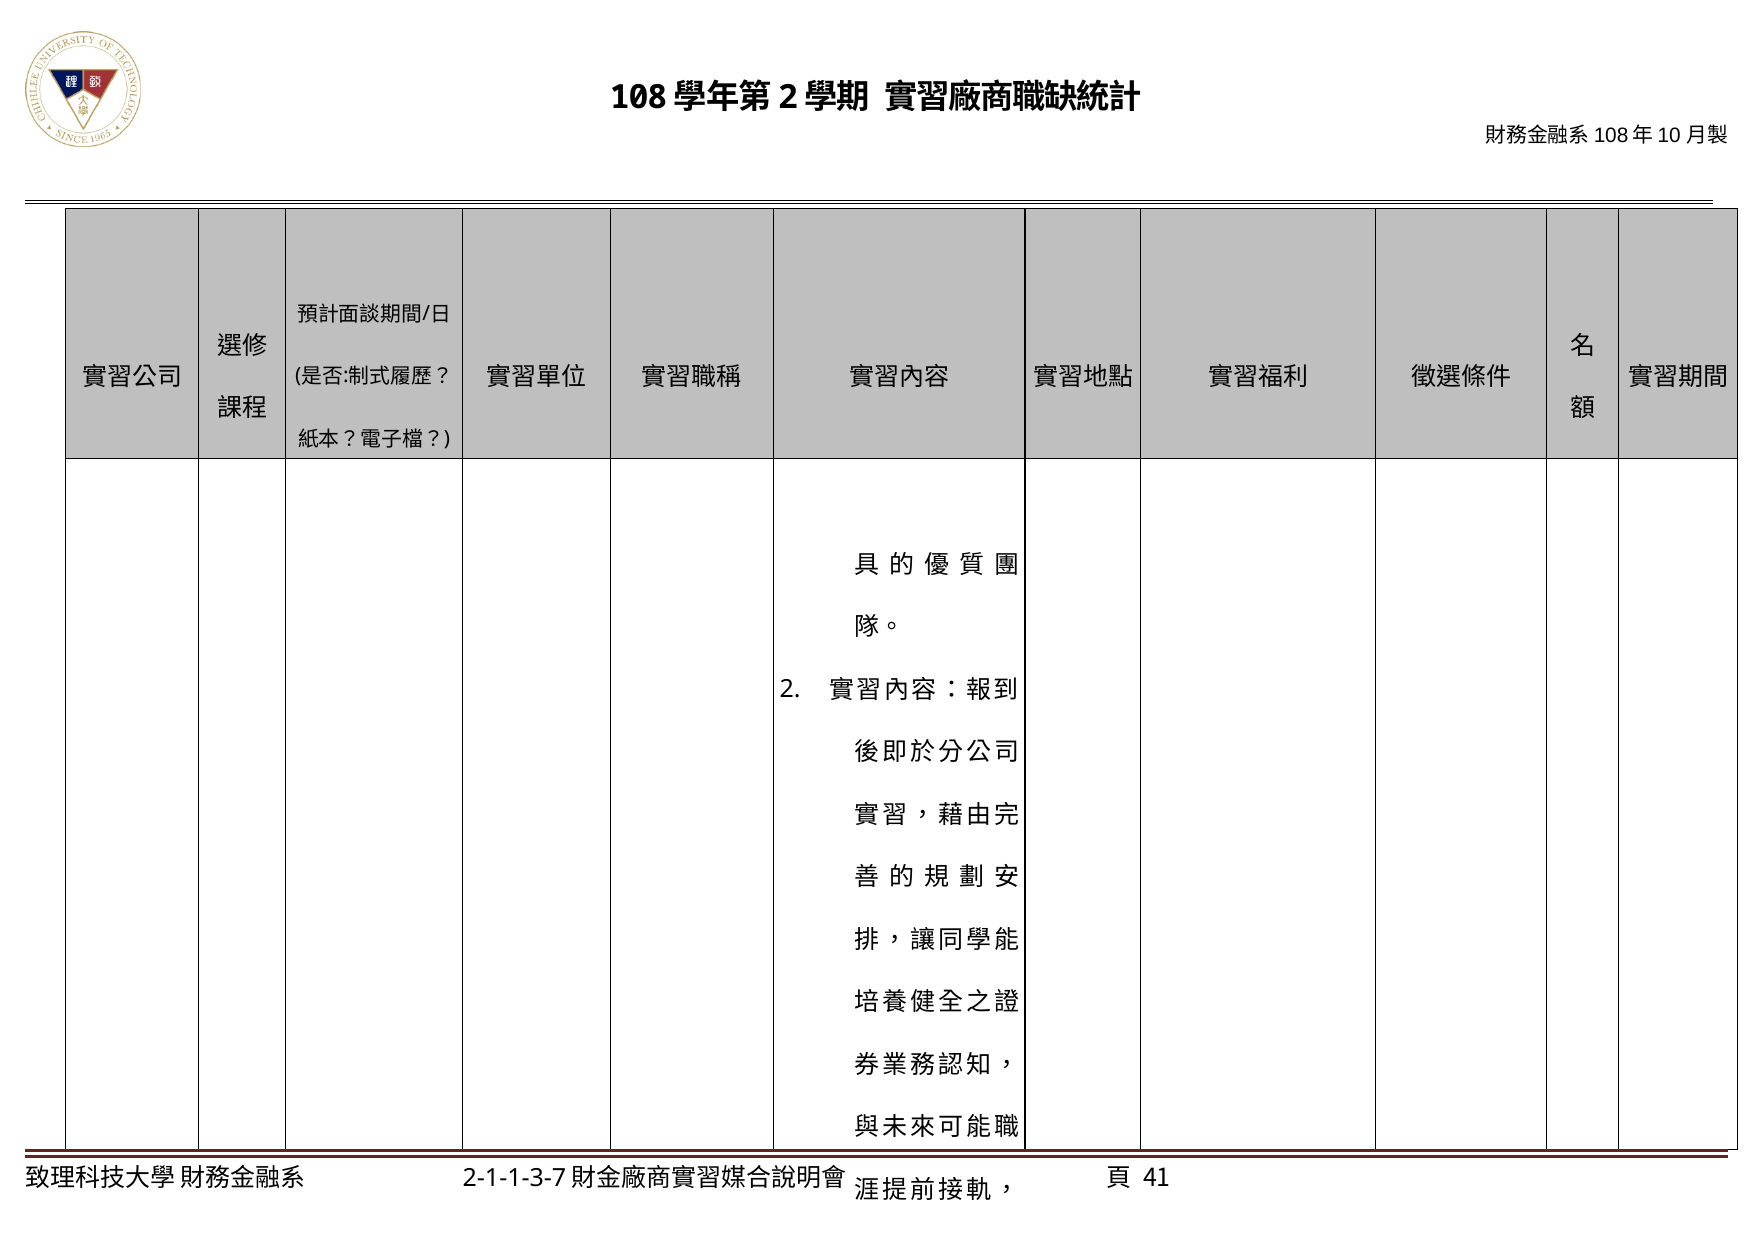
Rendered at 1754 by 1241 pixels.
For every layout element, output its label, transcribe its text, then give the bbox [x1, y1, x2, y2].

table_header 實習內容 [774, 209, 1024, 458]
table_cell 專業訓練：透過專業訓練課程內容，並請資深同仁/主管分享個人職涯歷程，提供指 導及工作上的支援，一同建立專業與熱情兼具的優質團隊。 實習內容：報到後即於分公司實習，藉由完善的規劃安排，讓同學能培養健全之證券業務認知，與未來可能職涯提前接軌，對金融商品有更深層的認識。 [774, 459, 1024, 1149]
table_cell [463, 459, 610, 1149]
table_header 實習職稱 [611, 209, 773, 458]
table_cell [199, 459, 285, 1149]
table_header 徵選條件 [1376, 209, 1546, 458]
table_cell [1141, 459, 1375, 1149]
table_header 實習福利 [1141, 209, 1375, 458]
table_header 預計面談期間/日 (是否:制式履歷？ 紙本？電子檔？) [286, 209, 462, 458]
table_header 名額 [1547, 209, 1618, 458]
table_header 實習期間 [1619, 209, 1737, 458]
table_cell [66, 459, 198, 1149]
table_cell [1376, 459, 1546, 1149]
table_header 實習地點 [1026, 209, 1140, 458]
table_header 實習公司 [66, 209, 198, 458]
table_cell [1547, 459, 1618, 1149]
table_cell [1026, 459, 1140, 1149]
table_cell [1619, 459, 1737, 1149]
table_cell [286, 459, 462, 1149]
table_header 選修課程 [199, 209, 285, 458]
table_cell [611, 459, 773, 1149]
table_header 實習單位 [463, 209, 610, 458]
